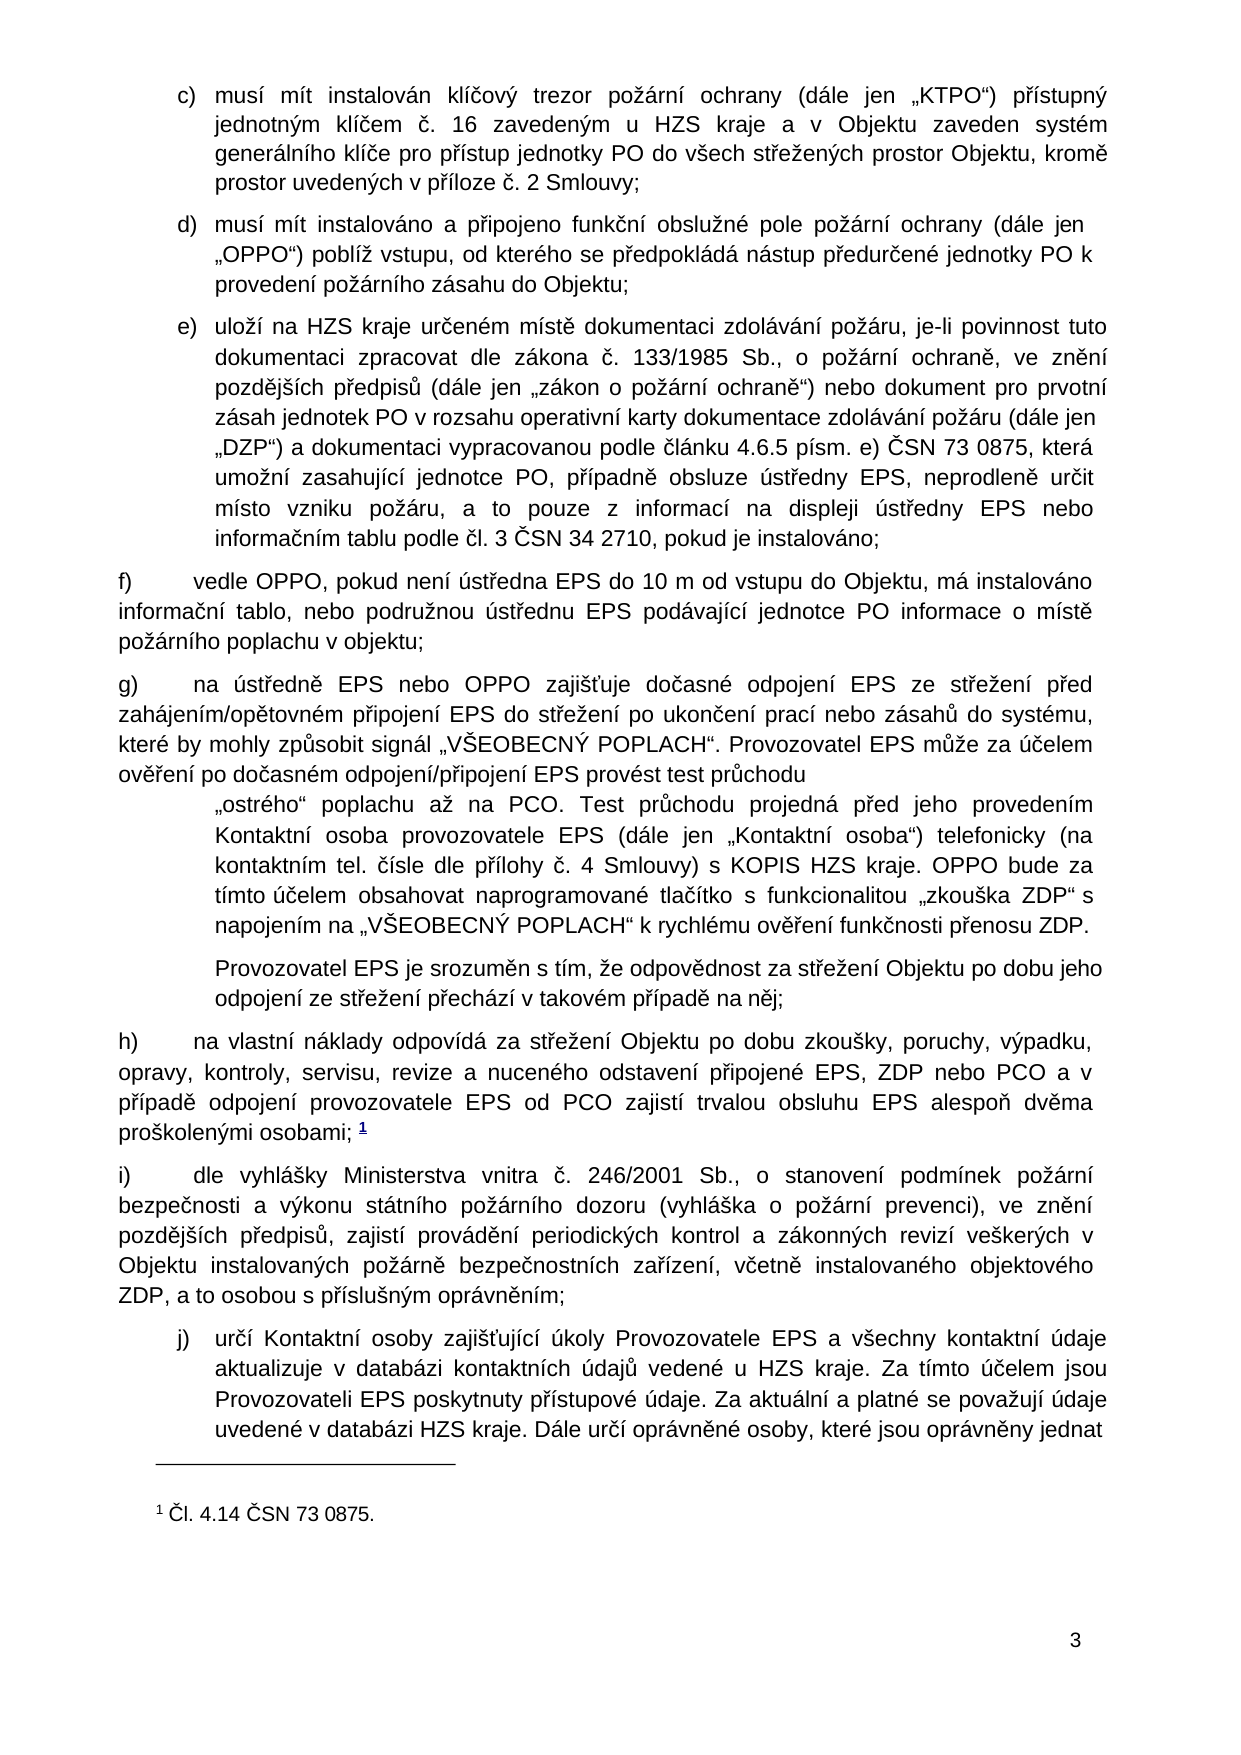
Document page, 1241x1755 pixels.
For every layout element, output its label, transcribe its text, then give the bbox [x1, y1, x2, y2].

list musí mít instalován klíčový trezor požární ochrany (dále jen „KTPO“) přístupný jednotným klíčem č. 16 zavedeným u HZS kraje a v Objektu zaveden systém generálního klíče pro přístup jednotky PO do všech střežených prostor Objektu, kromě prostor uvedených v příloze č. 2 Smlouvy; [177, 82, 1108, 195]
text 1 Čl. 4.14 ČSN 73 0875. [156, 1502, 1108, 1526]
list uloží na HZS kraje určeném místě dokumentaci zdolávání požáru, je-li povinnost tuto dokumentaci zpracovat dle zákona č. 133/1985 Sb., o požární ochraně, ve znění pozdějších předpisů (dále jen „zákon o požární ochraně“) nebo dokument pro prvotní zásah jednotek PO v rozsahu operativní karty dokumentace zdolávání požáru (dále jen [177, 313, 1108, 430]
list na ústředně EPS nebo OPPO zajišťuje dočasné odpojení EPS ze střežení před zahájením/opětovném připojení EPS do střežení po ukončení prací nebo zásahů do systému, které by mohly způsobit signál „VŠEOBECNÝ POPLACH“. Provozovatel EPS může za účelem ověření po dočasném odpojení/připojení EPS provést test průchodu [118, 671, 1094, 787]
text „DZP“) a dokumentaci vypracovanou podle článku 4.6.5 písm. e) ČSN 73 0875, která umožní zasahující jednotce PO, případně obsluze ústředny EPS, neprodleně určit místo vzniku požáru, a to pouze z informací na displeji ústředny EPS nebo informačním tablu podle čl. 3 ČSN 34 2710, pokud je instalováno; [214, 434, 1094, 551]
list na vlastní náklady odpovídá za střežení Objektu po dobu zkoušky, poruchy, výpadku, opravy, kontroly, servisu, revize a nuceného odstavení připojené EPS, ZDP nebo PCO a v případě odpojení provozovatele EPS od PCO zajistí trvalou obsluhu EPS alespoň dvěma proškolenými osobami; 1 [118, 1028, 1093, 1145]
text „ostrého“ poplachu až na PCO. Test průchodu projedná před jeho provedením Kontaktní osoba provozovatele EPS (dále jen „Kontaktní osoba“) telefonicky (na kontaktním tel. čísle dle přílohy č. 4 Smlouvy) s KOPIS HZS kraje. OPPO bude za tímto účelem obsahovat naprogramované tlačítko s funkcionalitou „zkouška ZDP“ s napojením na „VŠEOBECNÝ POPLACH“ k rychlému ověření funkčnosti přenosu ZDP. [214, 791, 1094, 939]
list musí mít instalováno a připojeno funkční obslužné pole požární ochrany (dále jen [177, 211, 1108, 237]
list určí Kontaktní osoby zajišťující úkoly Provozovatele EPS a všechny kontaktní údaje aktualizuje v databázi kontaktních údajů vedené u HZS kraje. Za tímto účelem jsou Provozovateli EPS poskytnuty přístupové údaje. Za aktuální a platné se považují údaje uvedené v databázi HZS kraje. Dále určí oprávněné osoby, které jsou oprávněny jednat [177, 1325, 1108, 1442]
list dle vyhlášky Ministerstva vnitra č. 246/2001 Sb., o stanovení podmínek požární bezpečnosti a výkonu státního požárního dozoru (vyhláška o požární prevenci), ve znění pozdějších předpisů, zajistí provádění periodických kontrol a zákonných revizí veškerých v Objektu instalovaných požárně bezpečnostních zařízení, včetně instalovaného objektového ZDP, a to osobou s příslušným oprávněním; [118, 1162, 1094, 1309]
text Provozovatel EPS je srozuměn s tím, že odpovědnost za střežení Objektu po dobu jeho [214, 955, 1108, 981]
text odpojení ze střežení přechází v takovém případě na něj; [214, 985, 1108, 1012]
list vedle OPPO, pokud není ústředna EPS do 10 m od vstupu do Objektu, má instalováno informační tablo, nebo podružnou ústřednu EPS podávající jednotce PO informace o místě požárního poplachu v objektu; [118, 568, 1093, 654]
text „OPPO“) poblíž vstupu, od kterého se předpokládá nástup předurčené jednotky PO k provedení požárního zásahu do Objektu; [214, 241, 1093, 297]
